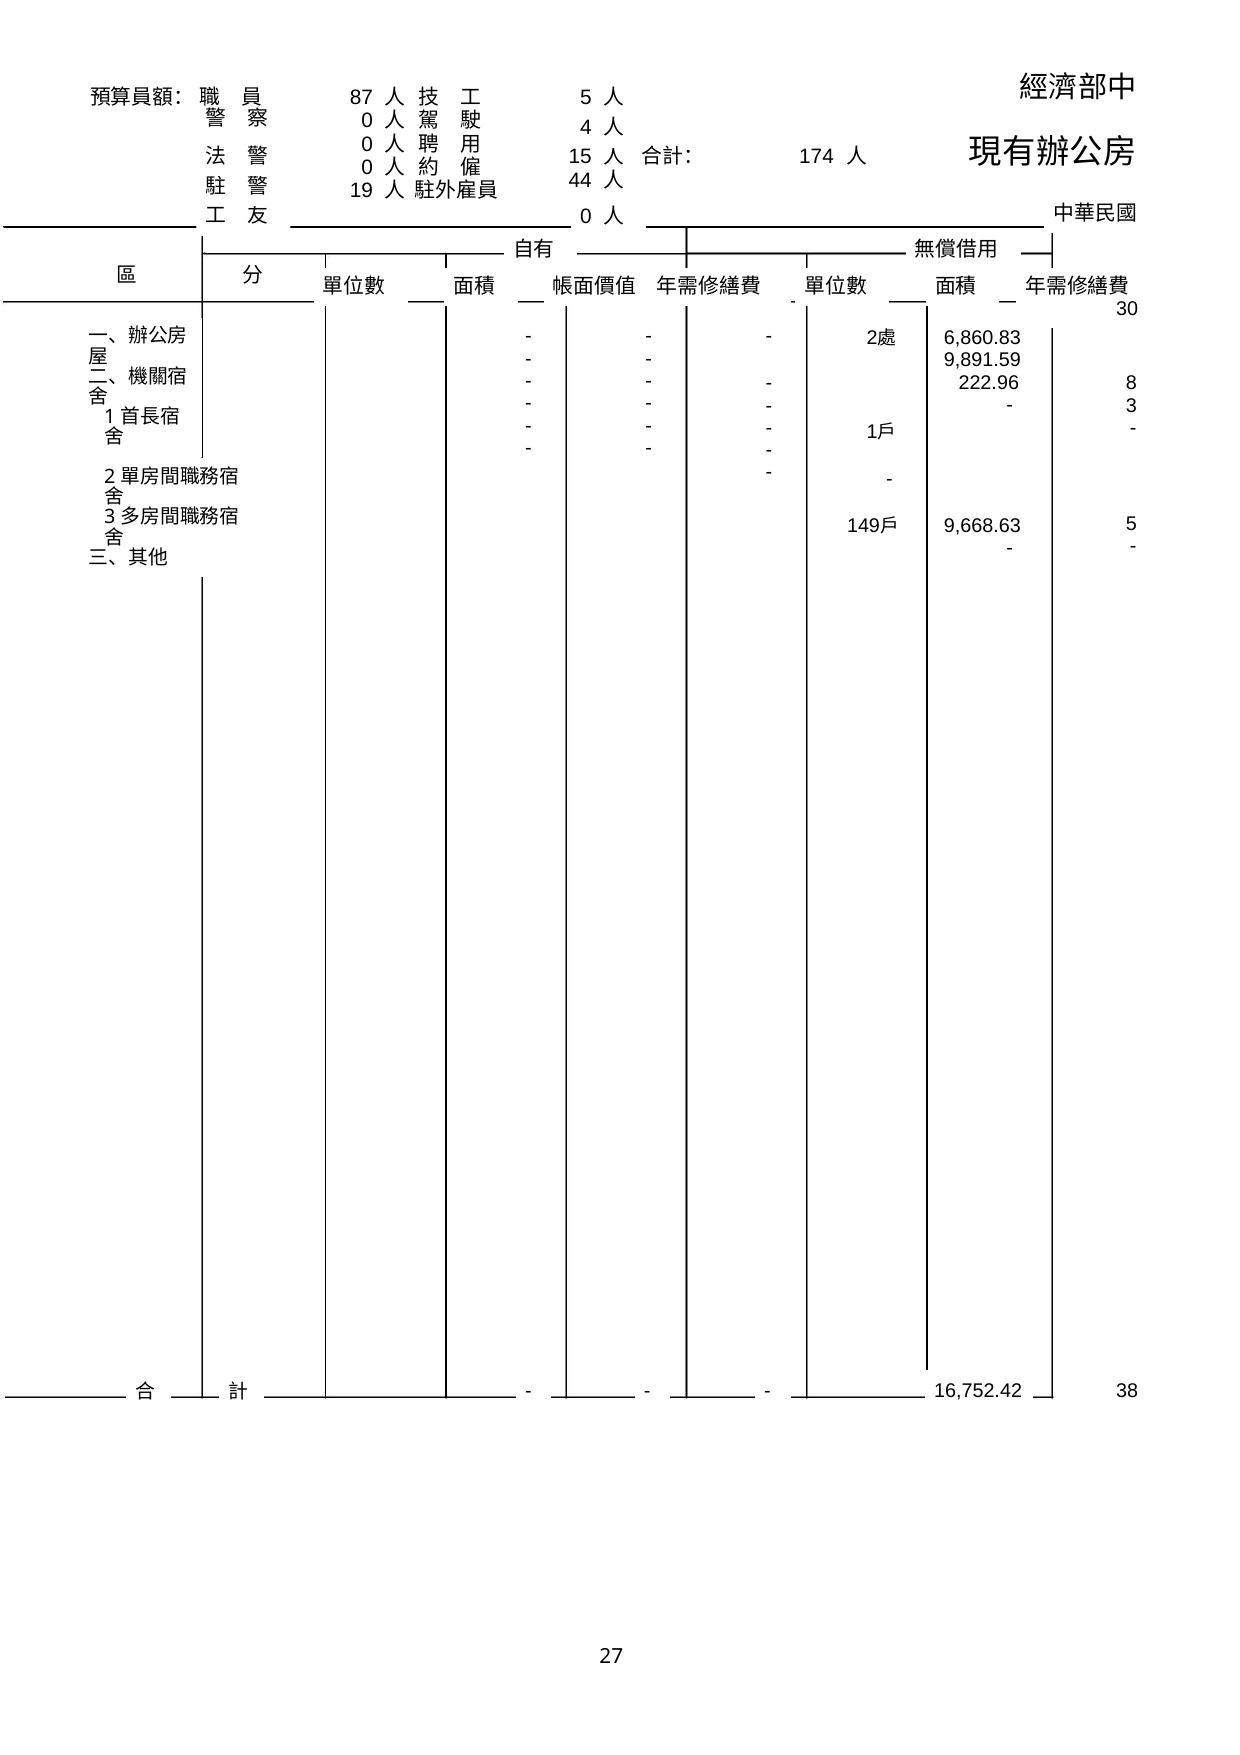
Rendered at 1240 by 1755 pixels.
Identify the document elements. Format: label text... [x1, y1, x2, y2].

text - [525, 436, 543, 459]
text 三、其他 [88, 548, 240, 568]
text - [765, 416, 783, 439]
text 5 人 [580, 86, 637, 107]
text 6,860.83 [944, 327, 1024, 349]
text 9,668.63 [944, 514, 1024, 536]
text - [645, 392, 663, 414]
text 現有辦公房 [969, 137, 1169, 170]
text 1 首長宿舍 [104, 408, 193, 448]
text 單位數 [323, 277, 399, 297]
text 87 人 技 工 [349, 86, 517, 109]
text 駐 警 [205, 177, 282, 197]
text 法 警 [205, 147, 282, 168]
text 16,752.42 [934, 1379, 1024, 1401]
picture [526, 106, 571, 132]
text - [645, 347, 663, 369]
text - [1129, 535, 1147, 557]
text 2 單房間職務宿舍 [104, 467, 240, 508]
text 分 [242, 266, 276, 286]
text - [525, 392, 543, 414]
text 無償借用 [914, 240, 1012, 261]
text - [1006, 393, 1024, 416]
text 一、辦公房屋 [88, 327, 193, 367]
text 面積 [935, 277, 990, 297]
text 149戶 [847, 514, 903, 536]
text 3 [1126, 394, 1147, 416]
text 0 人 駕 駛 [361, 109, 517, 133]
text 計 [228, 1382, 256, 1403]
text - [765, 372, 783, 394]
text - [644, 1379, 661, 1401]
picture [1028, 190, 1129, 221]
text 工 友 [205, 206, 282, 227]
text - [765, 461, 783, 483]
text 27 [599, 1646, 633, 1667]
text 預算員額： 職 員 [90, 87, 282, 108]
text 30 [1116, 297, 1148, 320]
picture [935, 126, 1128, 163]
text - [525, 347, 543, 369]
text 中華民國 [1053, 204, 1150, 225]
text 19 人 駐外雇員 [349, 179, 517, 203]
picture [0, 226, 1240, 1619]
picture [290, 135, 341, 161]
text 自有 [513, 240, 568, 261]
text - [765, 325, 783, 347]
text 年需修繕費 [1025, 277, 1148, 297]
text 2處 [866, 327, 903, 349]
text 區 [116, 266, 150, 286]
text 1戶 [866, 420, 903, 443]
text - [525, 1379, 542, 1401]
text 0 人 聘 用 [361, 133, 517, 156]
picture [291, 195, 364, 221]
text - [886, 467, 903, 489]
picture [526, 165, 559, 191]
picture [751, 63, 1128, 96]
picture [526, 135, 571, 161]
text - [764, 1379, 782, 1401]
text 警 察 [205, 108, 282, 129]
text - [525, 369, 543, 392]
text 面積 [453, 277, 509, 297]
picture [265, 76, 364, 102]
picture [484, 76, 583, 102]
picture [407, 211, 496, 221]
text 8 [1126, 372, 1147, 394]
text 0 人 [580, 205, 637, 228]
text 44 人 [568, 169, 724, 192]
text 4 人 [580, 116, 637, 139]
text 二、機關宿舍 [88, 367, 193, 408]
picture [78, 1637, 590, 1659]
picture [370, 211, 402, 221]
text 0 人 約 僱 [361, 156, 517, 179]
text - [525, 325, 543, 347]
text 經濟部中 [1019, 74, 1163, 103]
picture [73, 76, 186, 102]
text 單位數 [804, 277, 880, 297]
text 5 [1126, 512, 1147, 535]
text - [645, 369, 663, 392]
text - [645, 436, 663, 459]
text 174 人 [799, 145, 881, 169]
text 9,891.59 [944, 349, 1024, 371]
text - [1006, 536, 1024, 559]
picture [642, 1637, 1124, 1659]
text 38 [1116, 1379, 1147, 1401]
text 帳面價值 年需修繕費 [553, 277, 782, 297]
text - [645, 325, 663, 347]
text - [525, 414, 543, 436]
picture [291, 165, 341, 191]
text - [765, 439, 783, 461]
picture [709, 135, 826, 161]
text 222.96 [958, 371, 1024, 393]
text - [765, 394, 783, 416]
text - [1129, 416, 1147, 439]
text 3 多房間職務宿舍 [104, 508, 240, 548]
text 合 [135, 1382, 162, 1403]
text 15 人 合計： [568, 145, 724, 169]
text - [645, 414, 663, 436]
picture [290, 106, 341, 132]
picture [501, 195, 571, 221]
